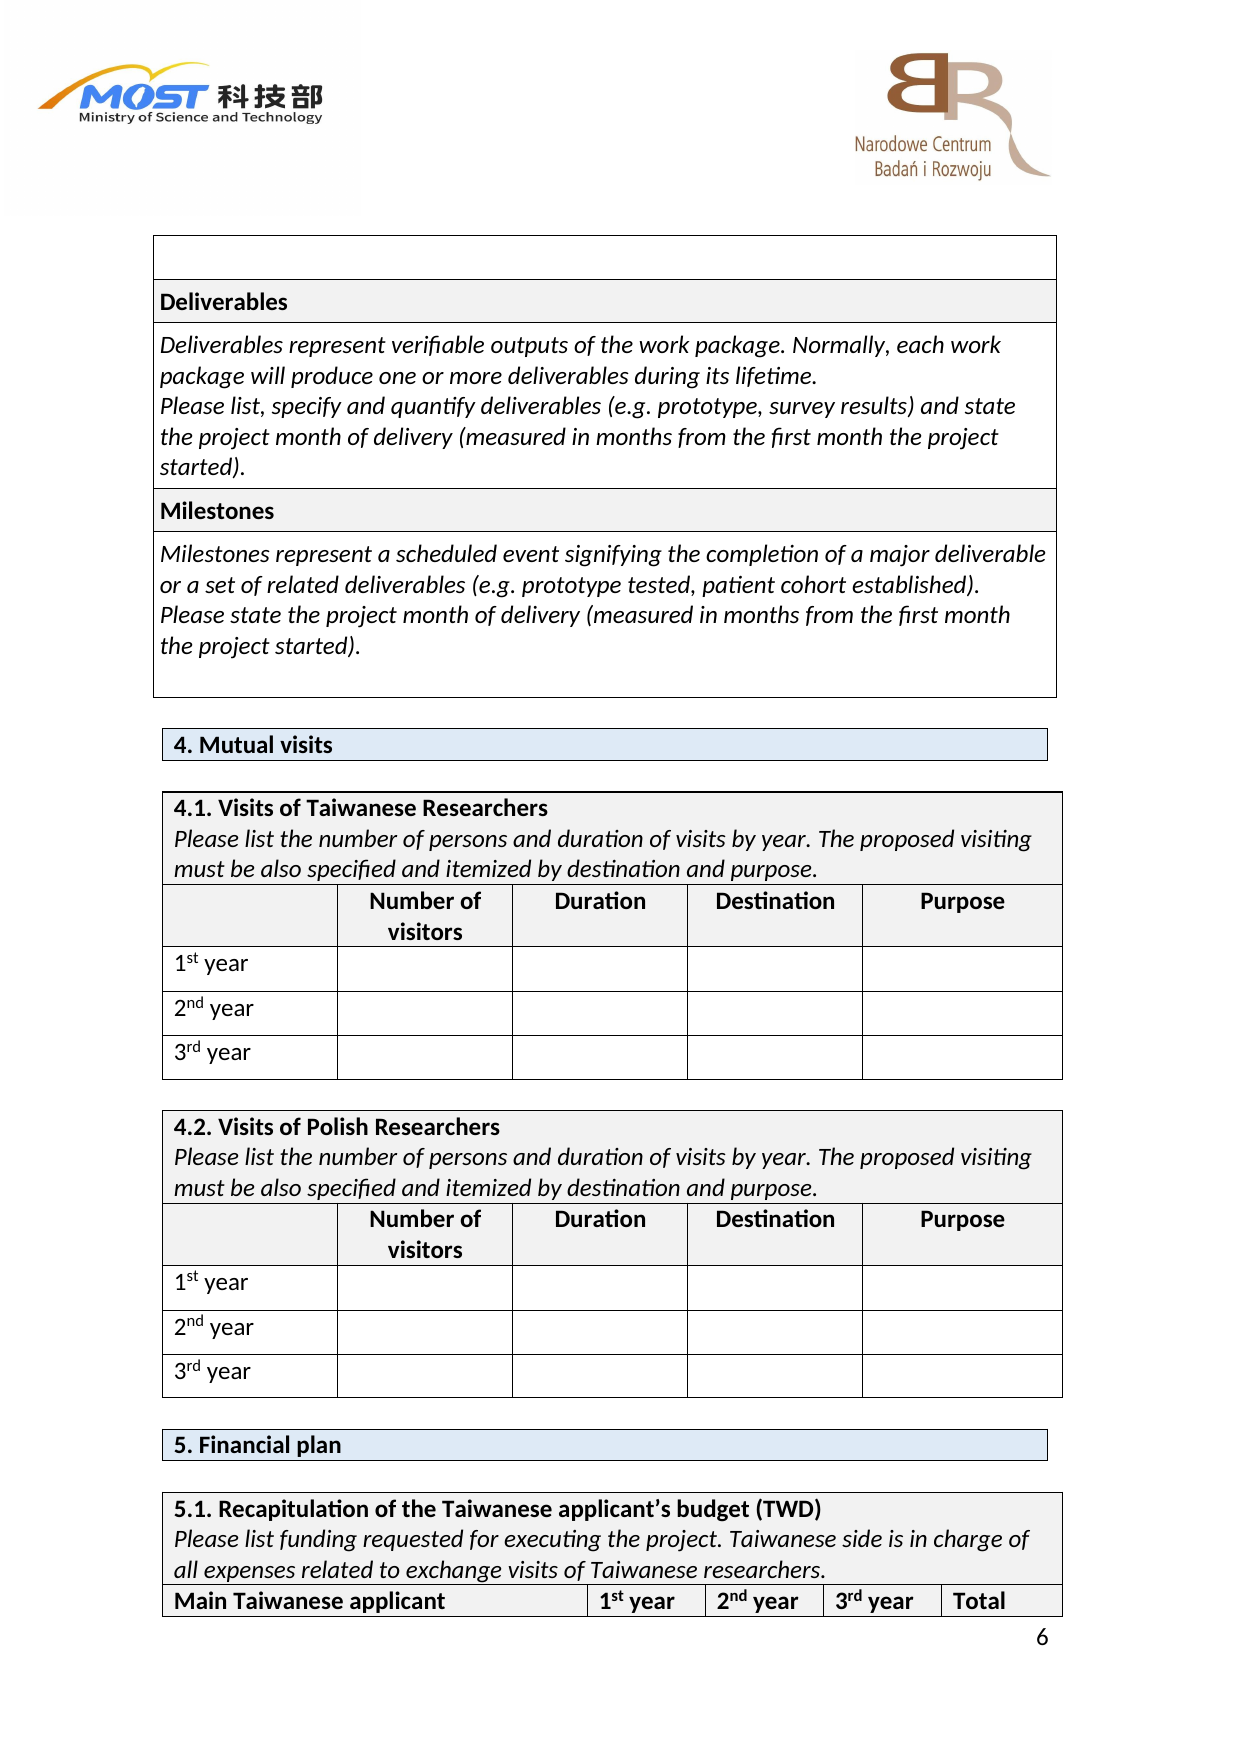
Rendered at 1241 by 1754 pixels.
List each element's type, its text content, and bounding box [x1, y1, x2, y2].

table_cell [513, 992, 687, 1035]
table_cell [338, 1355, 512, 1397]
table_header 5.1. Recapitulation of the Taiwanese applicant’s budget (TWD) Please list funding requested for executing the project. Taiwanese side is in charge of all expenses related to exchange visits of Taiwanese researchers. [163, 1493, 1062, 1584]
table_cell [688, 1311, 862, 1354]
table_cell 3rd year [163, 1036, 337, 1078]
table_cell [513, 1036, 687, 1078]
table_cell 2nd year [163, 992, 337, 1035]
table_cell [863, 1036, 1062, 1078]
table_cell Number of visitors [338, 1204, 512, 1265]
picture [3, 0, 361, 216]
table_cell [513, 1266, 687, 1309]
table_cell Duration [513, 885, 687, 946]
table_cell Duration [513, 1204, 687, 1265]
table_cell Total [942, 1585, 1062, 1616]
table_cell [513, 1311, 687, 1354]
table_cell [688, 1355, 862, 1397]
table_cell [338, 1036, 512, 1078]
table_cell Milestones represent a scheduled event signifying the completion of a major deliverable or a set of related deliverables (e.g. prototype tested, patient cohort established). Please state the project month of delivery (measured in months from the first month the project started). [154, 532, 1056, 697]
table_cell [863, 1311, 1062, 1354]
table_cell [863, 947, 1062, 991]
table_cell 1st year [163, 1266, 337, 1309]
table_cell [338, 1266, 512, 1309]
table_cell [513, 1355, 687, 1397]
table_cell Main Taiwanese applicant [163, 1585, 587, 1616]
table_cell Purpose [863, 885, 1062, 946]
table_cell [338, 947, 512, 991]
picture [854, 50, 1052, 185]
table_cell [338, 992, 512, 1035]
table_cell [863, 1266, 1062, 1309]
table_cell [688, 947, 862, 991]
table_cell 3rd year [163, 1355, 337, 1397]
table_cell [513, 947, 687, 991]
table_cell Destination [688, 1204, 862, 1265]
table_cell 1st year [163, 947, 337, 991]
table_header 4. Mutual visits [163, 729, 1047, 760]
table_cell Deliverables [154, 280, 1056, 322]
table_cell Deliverables represent verifiable outputs of the work package. Normally, each work package will produce one or more deliverables during its lifetime. Please list, specify and quantify deliverables (e.g. prototype, survey results) and state the project month of delivery (measured in months from the first month the project started). [154, 323, 1056, 488]
table_header 4.1. Visits of Taiwanese Researchers Please list the number of persons and duration of visits by year. The proposed visiting must be also specified and itemized by destination and purpose. [163, 793, 1062, 884]
table_cell [688, 992, 862, 1035]
table_cell 1st year [588, 1585, 705, 1616]
table_cell Purpose [863, 1204, 1062, 1265]
table_cell Number of visitors [338, 885, 512, 946]
table_cell [163, 1204, 337, 1265]
table_cell [338, 1311, 512, 1354]
table_cell 2nd year [163, 1311, 337, 1354]
table_header 5. Financial plan [163, 1430, 1047, 1460]
table_cell 2nd year [706, 1585, 823, 1616]
table_cell 3rd year [824, 1585, 941, 1616]
table_cell [863, 1355, 1062, 1397]
table_header 4.2. Visits of Polish Researchers Please list the number of persons and duration of visits by year. The proposed visiting must be also specified and itemized by destination and purpose. [163, 1111, 1062, 1203]
table_cell [688, 1266, 862, 1309]
table_cell Milestones [154, 489, 1056, 531]
table_cell [154, 236, 1056, 279]
table_cell [163, 885, 337, 946]
table_cell [688, 1036, 862, 1078]
table_cell [863, 992, 1062, 1035]
table_cell Destination [688, 885, 862, 946]
